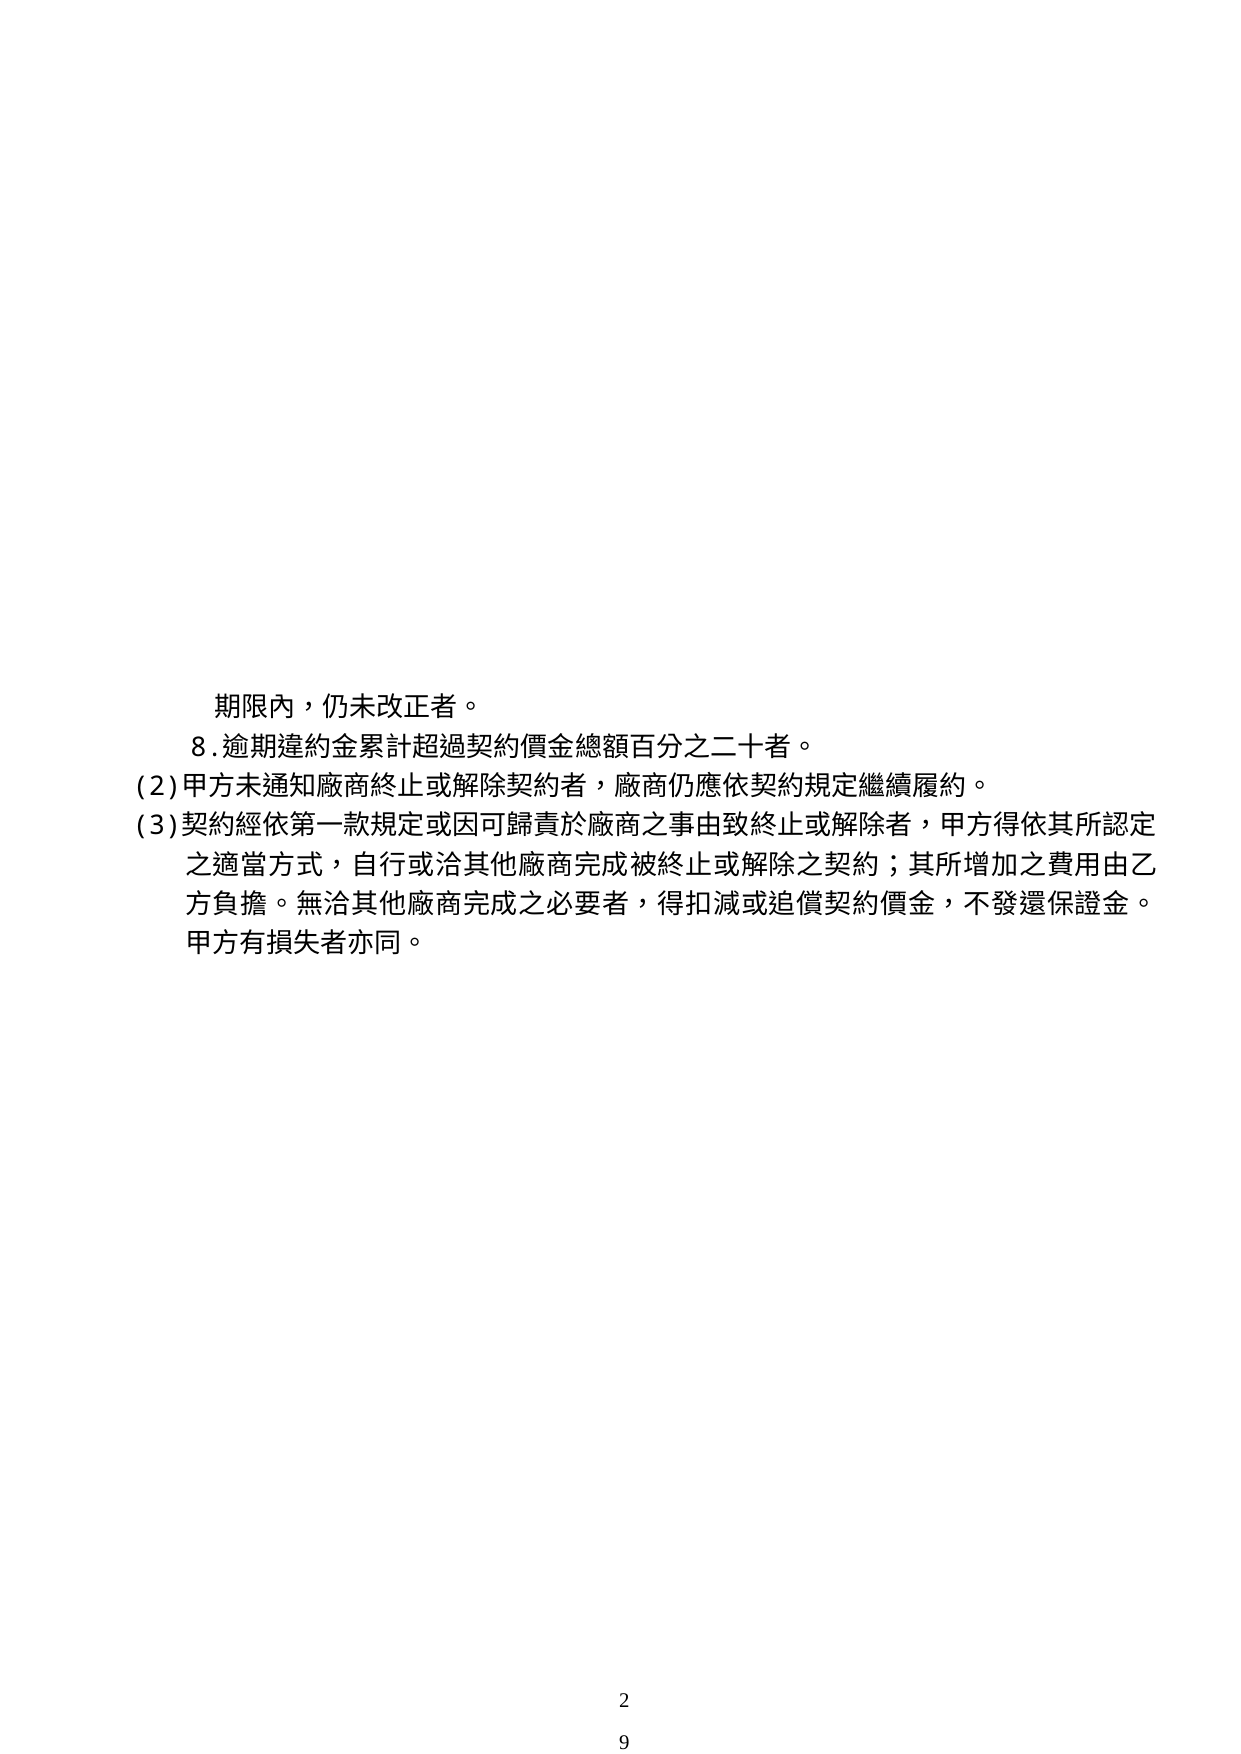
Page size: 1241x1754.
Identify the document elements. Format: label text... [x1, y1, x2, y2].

text 期限內，仍未改正者。 [185, 685, 1157, 724]
text 8.逾期違約金累計超過契約價金總額百分之二十者。 [188, 724, 1157, 764]
list 契約經依第一款規定或因可歸責於廠商之事由致終止或解除者，甲方得依其所認定之適當方式，自行或洽其他廠商完成被終止或解除之契約；其所增加之費用由乙方負擔。無洽其他廠商完成之必要者，得扣減或追償契約價金，不發還保證金。甲方有損失者亦同。 [132, 803, 1157, 961]
list 甲方未通知廠商終止或解除契約者，廠商仍應依契約規定繼續履約。 [132, 764, 1157, 803]
